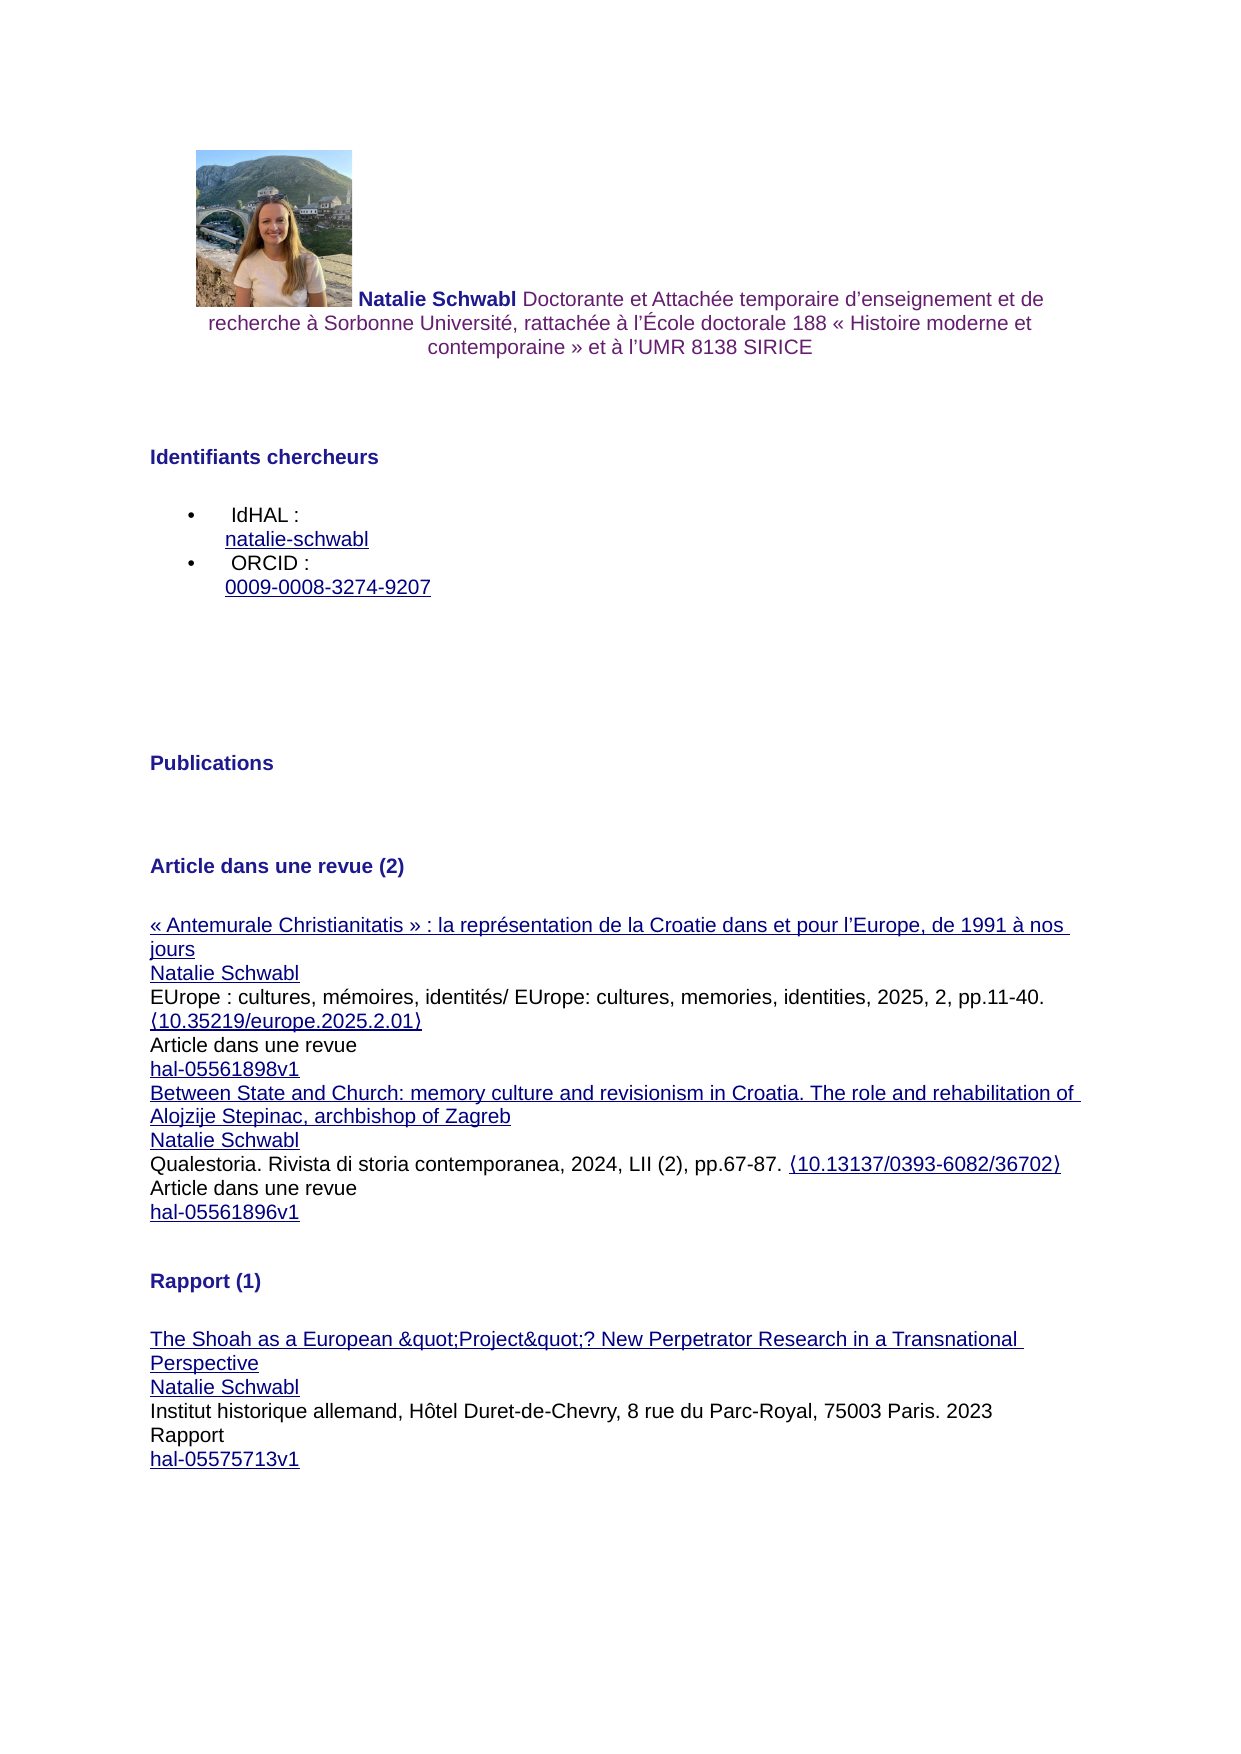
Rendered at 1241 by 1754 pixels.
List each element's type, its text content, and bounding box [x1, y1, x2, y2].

table_cell Between State and Church: memory culture and revisionism in Croatia. The role and rehabilitation of Alojzije Stepinac, archbishop of Zagreb Natalie Schwabl Qualestoria. Rivista di storia contemporanea, 2024, LII (2), pp.67-87. ⟨10.13137/0393-6082/36702⟩ Article dans une revue hal-05561896v1 [150, 1080, 1090, 1224]
subtitle Rapport (1) [150, 1269, 1090, 1293]
list 0009-0008-3274-9207 [187, 575, 1090, 599]
list ORCID : [187, 551, 1090, 575]
subtitle Natalie Schwabl Doctorante et Attachée temporaire d’enseignement et de recherche à Sorbonne Université, rattachée à l’École doctorale 188 « Histoire moderne et contemporaine » et à l’UMR 8138 SIRICE [150, 150, 1090, 358]
subtitle Article dans une revue (2) [150, 854, 1090, 878]
table_header « Antemurale Christianitatis » : la représentation de la Croatie dans et pour l’Europe, de 1991 à nos jours Natalie Schwabl EUrope : cultures, mémoires, identités/ EUrope: cultures, memories, identities, 2025, 2, pp.11-40. ⟨10.35219/europe.2025.2.01⟩ Article dans une revue hal-05561898v1 [150, 913, 1090, 1080]
list natalie-schwabl [187, 527, 1090, 551]
picture [196, 150, 353, 307]
subtitle Identifiants chercheurs [150, 445, 1090, 469]
list IdHAL : [187, 503, 1090, 527]
subtitle Publications [150, 751, 1090, 775]
table_header The Shoah as a European &quot;Project&quot;? New Perpetrator Research in a Transnational Perspective Natalie Schwabl Institut historique allemand, Hôtel Duret-de-Chevry, 8 rue du Parc-Royal, 75003 Paris. 2023 Rapport hal-05575713v1 [150, 1327, 1090, 1471]
